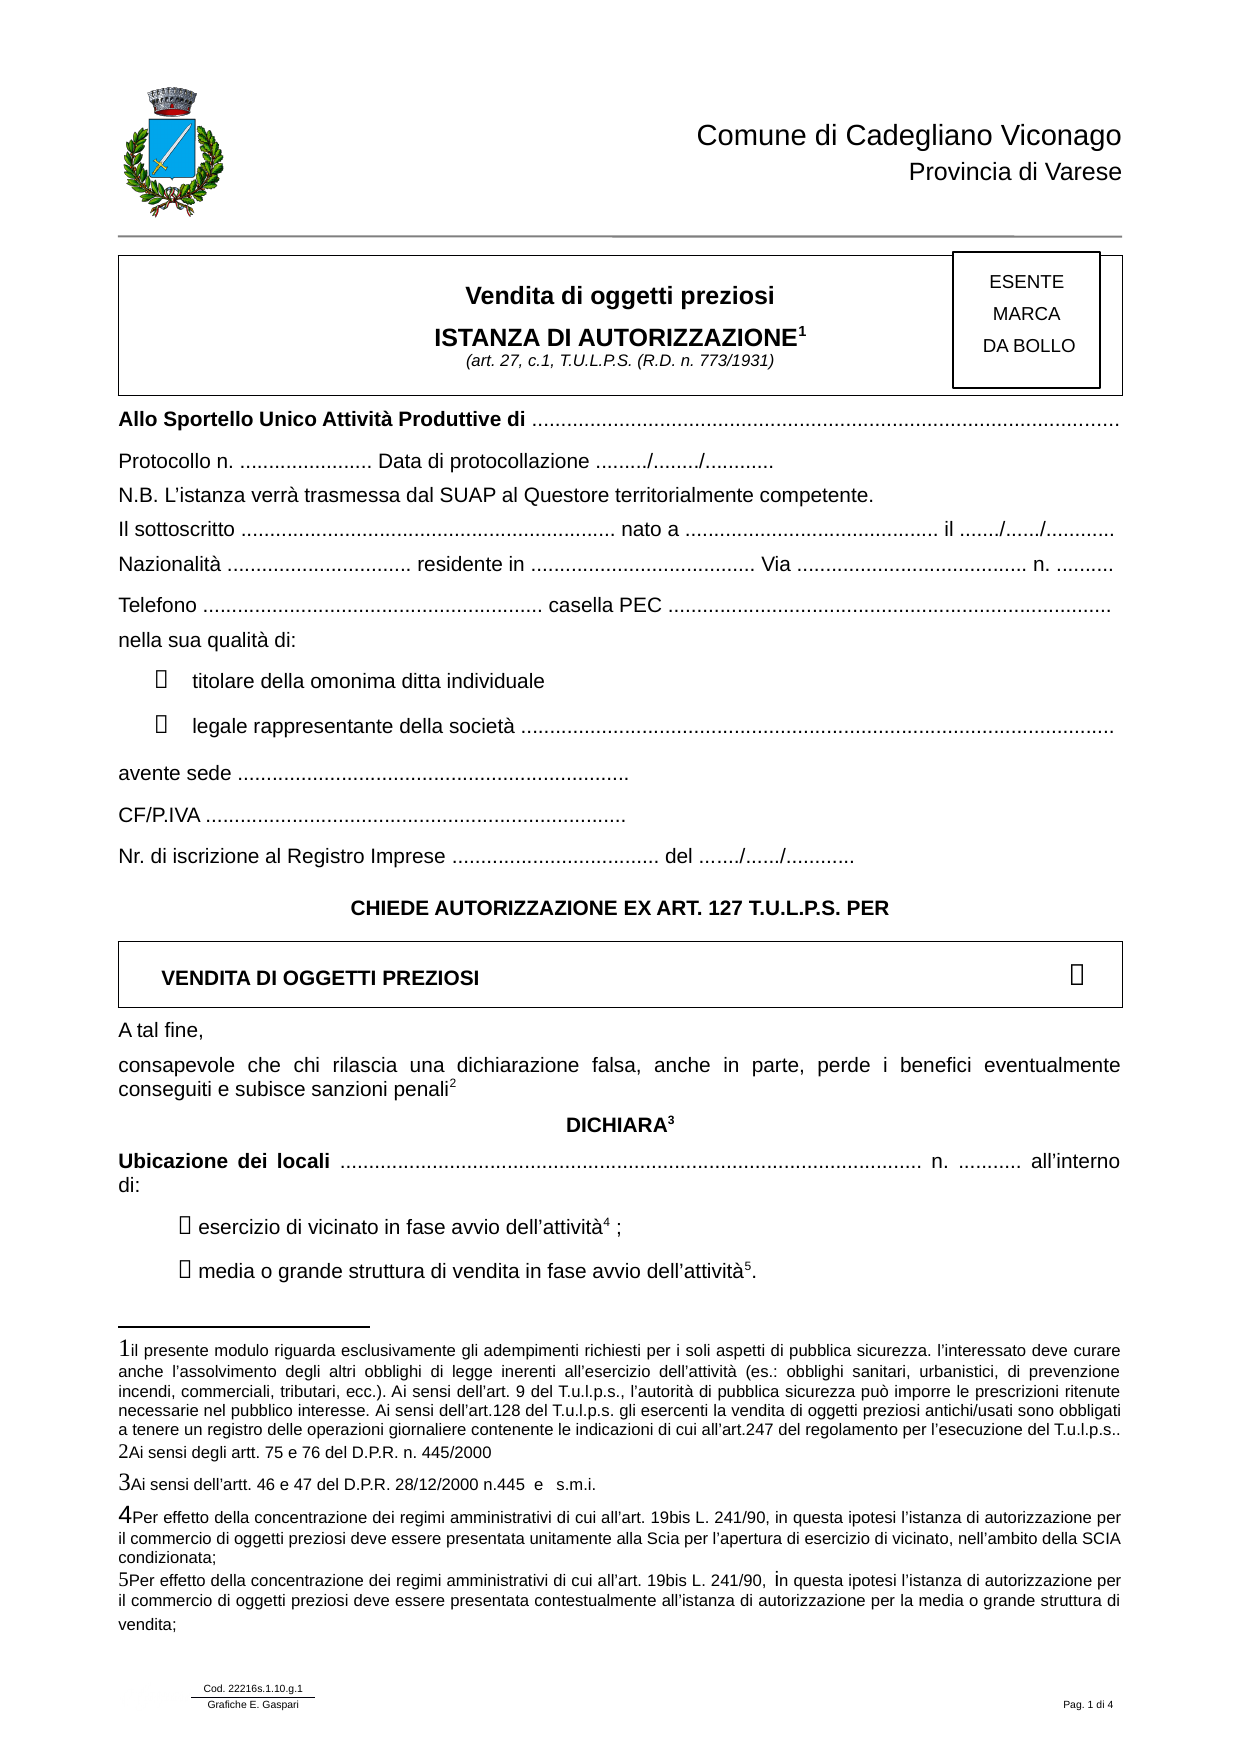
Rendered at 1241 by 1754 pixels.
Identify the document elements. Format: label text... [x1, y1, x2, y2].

text A tal fine, [118, 1018, 1122, 1042]
text Comune di Cadegliano Viconago [224, 118, 1122, 152]
text  legale rappresentante della società ....................................................................................................... [153, 706, 1122, 740]
text N.B. L’istanza verrà trasmessa dal SUAP al Questore territorialmente competente. [118, 483, 1122, 507]
text Ai sensi degli artt. 75 e 76 del D.P.R. n. 445/2000 [118, 1439, 1122, 1463]
text  titolare della omonima ditta individuale [153, 662, 1122, 696]
text consapevole che chi rilascia una dichiarazione falsa, anche in parte, perde i benefici eventualmente conseguiti e subisce sanzioni penali [118, 1052, 1122, 1100]
text  esercizio di vicinato in fase avvio dell’attività ; [177, 1208, 1122, 1242]
text Protocollo n. ....................... Data di protocollazione ........./......../............ [118, 448, 1122, 472]
text CHIEDE AUTORIZZAZIONE EX ART. 127 T.U.L.P.S. PER [118, 896, 1122, 920]
text Allo Sportello Unico Attività Produttive di [118, 407, 1122, 431]
text Ubicazione dei locali ..................................................................................................... n. ........... all’interno di: [118, 1149, 1122, 1197]
text Telefono ........................................................... casella PEC ............................................................................. [118, 593, 1122, 617]
text Nazionalità ................................ residente in ....................................... Via ........................................ n. .......... [118, 552, 1122, 576]
text CF/P.IVA ......................................................................... [118, 803, 1122, 827]
table_header Vendita di oggetti preziosi ISTANZA DI AUTORIZZAZIONE (art. 27, c.1, T.U.L.P.S. (R.D. n. 773/1931) [119, 256, 1122, 395]
text Per effetto della concentrazione dei regimi amministrativi di cui all’art. 19bis L. 241/90, in questa ipotesi l’istanza di autorizzazione per il commercio di oggetti preziosi deve essere presentata contestualmente all’istanza di autorizzazione per la media o grande struttura di vendita; [118, 1567, 1122, 1636]
text  media o grande struttura di vendita in fase avvio dell’attività. [177, 1252, 1122, 1286]
text Il sottoscritto ................................................................. nato a ............................................ il ......./....../............ [118, 517, 1122, 541]
table_header VENDITA DI OGGETTI PREZIOSI  [119, 942, 1122, 1007]
text Ai sensi dell’artt. 46 e 47 del D.P.R. 28/12/2000 n.445 e s.m.i. [118, 1467, 1122, 1496]
text Per effetto della concentrazione dei regimi amministrativi di cui all’art. 19bis L. 241/90, in questa ipotesi l’istanza di autorizzazione per il commercio di oggetti preziosi deve essere presentata unitamente alla Scia per l’apertura di esercizio di vicinato, nell’ambito della SCIA condizionata; [118, 1500, 1122, 1567]
text nella sua qualità di: [118, 627, 1122, 651]
text avente sede .................................................................... [118, 761, 1122, 785]
text Provincia di Varese [224, 157, 1122, 185]
picture [122, 87, 224, 219]
text Nr. di iscrizione al Registro Imprese .................................... del ......./....../............ [118, 844, 1122, 868]
text DICHIARA [118, 1113, 1122, 1137]
